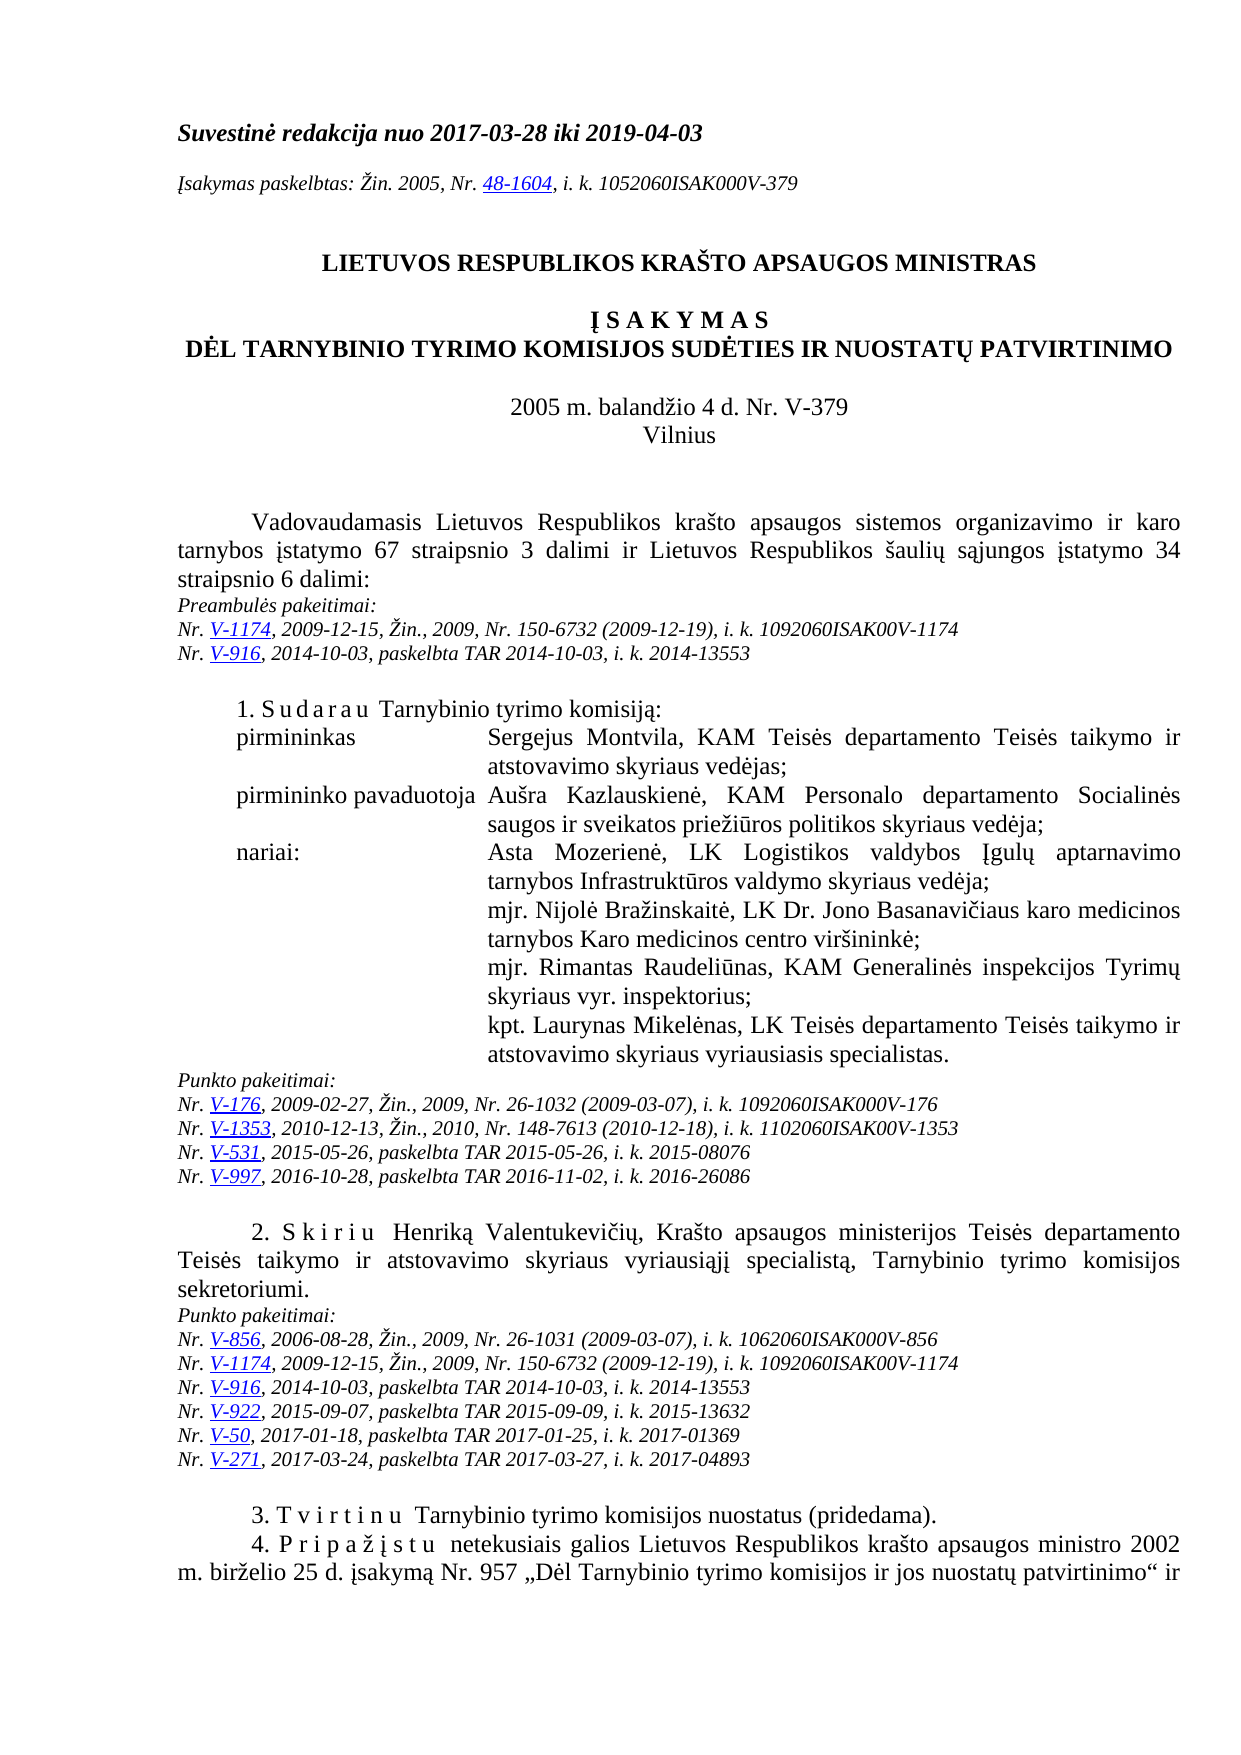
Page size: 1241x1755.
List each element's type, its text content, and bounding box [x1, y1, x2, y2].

text Punkto pakeitimai: [177, 1303, 1181, 1327]
text pirmininkas Sergejus Montvila, KAM Teisės departamento Teisės taikymo ir atstovavimo skyriaus vedėjas; [236, 722, 1181, 780]
text Įsakymas paskelbtas: Žin. 2005, Nr. 48-1604, i. k. 1052060ISAK000V-379 [177, 171, 1181, 195]
text Nr. V-922, 2015-09-07, paskelbta TAR 2015-09-09, i. k. 2015-13632 [177, 1399, 1181, 1423]
text Nr. V-916, 2014-10-03, paskelbta TAR 2014-10-03, i. k. 2014-13553 [177, 1375, 1181, 1399]
text Nr. V-856, 2006-08-28, Žin., 2009, Nr. 26-1031 (2009-03-07), i. k. 1062060ISAK000V-856 [177, 1327, 1181, 1351]
text kpt. Laurynas Mikelėnas, LK Teisės departamento Teisės taikymo ir atstovavimo skyriaus vyriausiasis specialistas. [487, 1010, 1181, 1067]
text Vadovaudamasis Lietuvos Respublikos krašto apsaugos sistemos organizavimo ir karo tarnybos įstatymo 67 straipsnio 3 dalimi ir Lietuvos Respublikos šaulių sąjungos įstatymo 34 straipsnio 6 dalimi: [177, 507, 1181, 593]
text Vilnius [177, 420, 1181, 449]
text DĖL TARNYBINIO TYRIMO KOMISIJOS SUDĖTIES IR NUOSTATŲ PATVIRTINIMO [177, 334, 1181, 363]
text Nr. V-997, 2016-10-28, paskelbta TAR 2016-11-02, i. k. 2016-26086 [177, 1164, 1181, 1188]
text mjr. Nijolė Bražinskaitė, LK Dr. Jono Basanavičiaus karo medicinos tarnybos Karo medicinos centro viršininkė; [487, 895, 1181, 952]
text mjr. Rimantas Raudeliūnas, KAM Generalinės inspekcijos Tyrimų skyriaus vyr. inspektorius; [487, 952, 1181, 1010]
text nariai: Asta Mozerienė, LK Logistikos valdybos Įgulų aptarnavimo tarnybos Infrastruktūros valdymo skyriaus vedėja; [236, 837, 1181, 895]
text 1. Sudarau Tarnybinio tyrimo komisiją: [177, 694, 1181, 722]
text Nr. V-1174, 2009-12-15, Žin., 2009, Nr. 150-6732 (2009-12-19), i. k. 1092060ISAK00V-1174 [177, 1351, 1181, 1375]
text Nr. V-176, 2009-02-27, Žin., 2009, Nr. 26-1032 (2009-03-07), i. k. 1092060ISAK000V-176 [177, 1092, 1181, 1116]
text Nr. V-531, 2015-05-26, paskelbta TAR 2015-05-26, i. k. 2015-08076 [177, 1140, 1181, 1164]
text Suvestinė redakcija nuo 2017-03-28 iki 2019-04-03 [177, 118, 1181, 147]
text pirmininko pavaduotoja Aušra Kazlauskienė, KAM Personalo departamento Socialinės saugos ir sveikatos priežiūros politikos skyriaus vedėja; [236, 780, 1181, 837]
text 2005 m. balandžio 4 d. Nr. V-379 [177, 392, 1181, 420]
text Nr. V-271, 2017-03-24, paskelbta TAR 2017-03-27, i. k. 2017-04893 [177, 1447, 1181, 1471]
text 4. Pripažįstu netekusiais galios Lietuvos Respublikos krašto apsaugos ministro 2002 m. birželio 25 d. įsakymą Nr. 957 „Dėl Tarnybinio tyrimo komisijos ir jos nuostatų patvirtinimo“ ir [177, 1529, 1181, 1586]
text Nr. V-916, 2014-10-03, paskelbta TAR 2014-10-03, i. k. 2014-13553 [177, 641, 1181, 665]
text Į S A K Y M A S [177, 305, 1181, 334]
text Nr. V-50, 2017-01-18, paskelbta TAR 2017-01-25, i. k. 2017-01369 [177, 1423, 1181, 1447]
text Preambulės pakeitimai: [177, 593, 1181, 617]
text 2. Skiriu Henriką Valentukevičių, Krašto apsaugos ministerijos Teisės departamento Teisės taikymo ir atstovavimo skyriaus vyriausiąjį specialistą, Tarnybinio tyrimo komisijos sekretoriumi. [177, 1217, 1181, 1303]
text Punkto pakeitimai: [177, 1067, 1181, 1092]
text Nr. V-1353, 2010-12-13, Žin., 2010, Nr. 148-7613 (2010-12-18), i. k. 1102060ISAK00V-1353 [177, 1116, 1181, 1140]
text 3. Tvirtinu Tarnybinio tyrimo komisijos nuostatus (pridedama). [177, 1500, 1181, 1529]
text Nr. V-1174, 2009-12-15, Žin., 2009, Nr. 150-6732 (2009-12-19), i. k. 1092060ISAK00V-1174 [177, 617, 1181, 641]
text LIETUVOS RESPUBLIKOS KRAŠTO APSAUGOS MINISTRAS [177, 248, 1181, 277]
